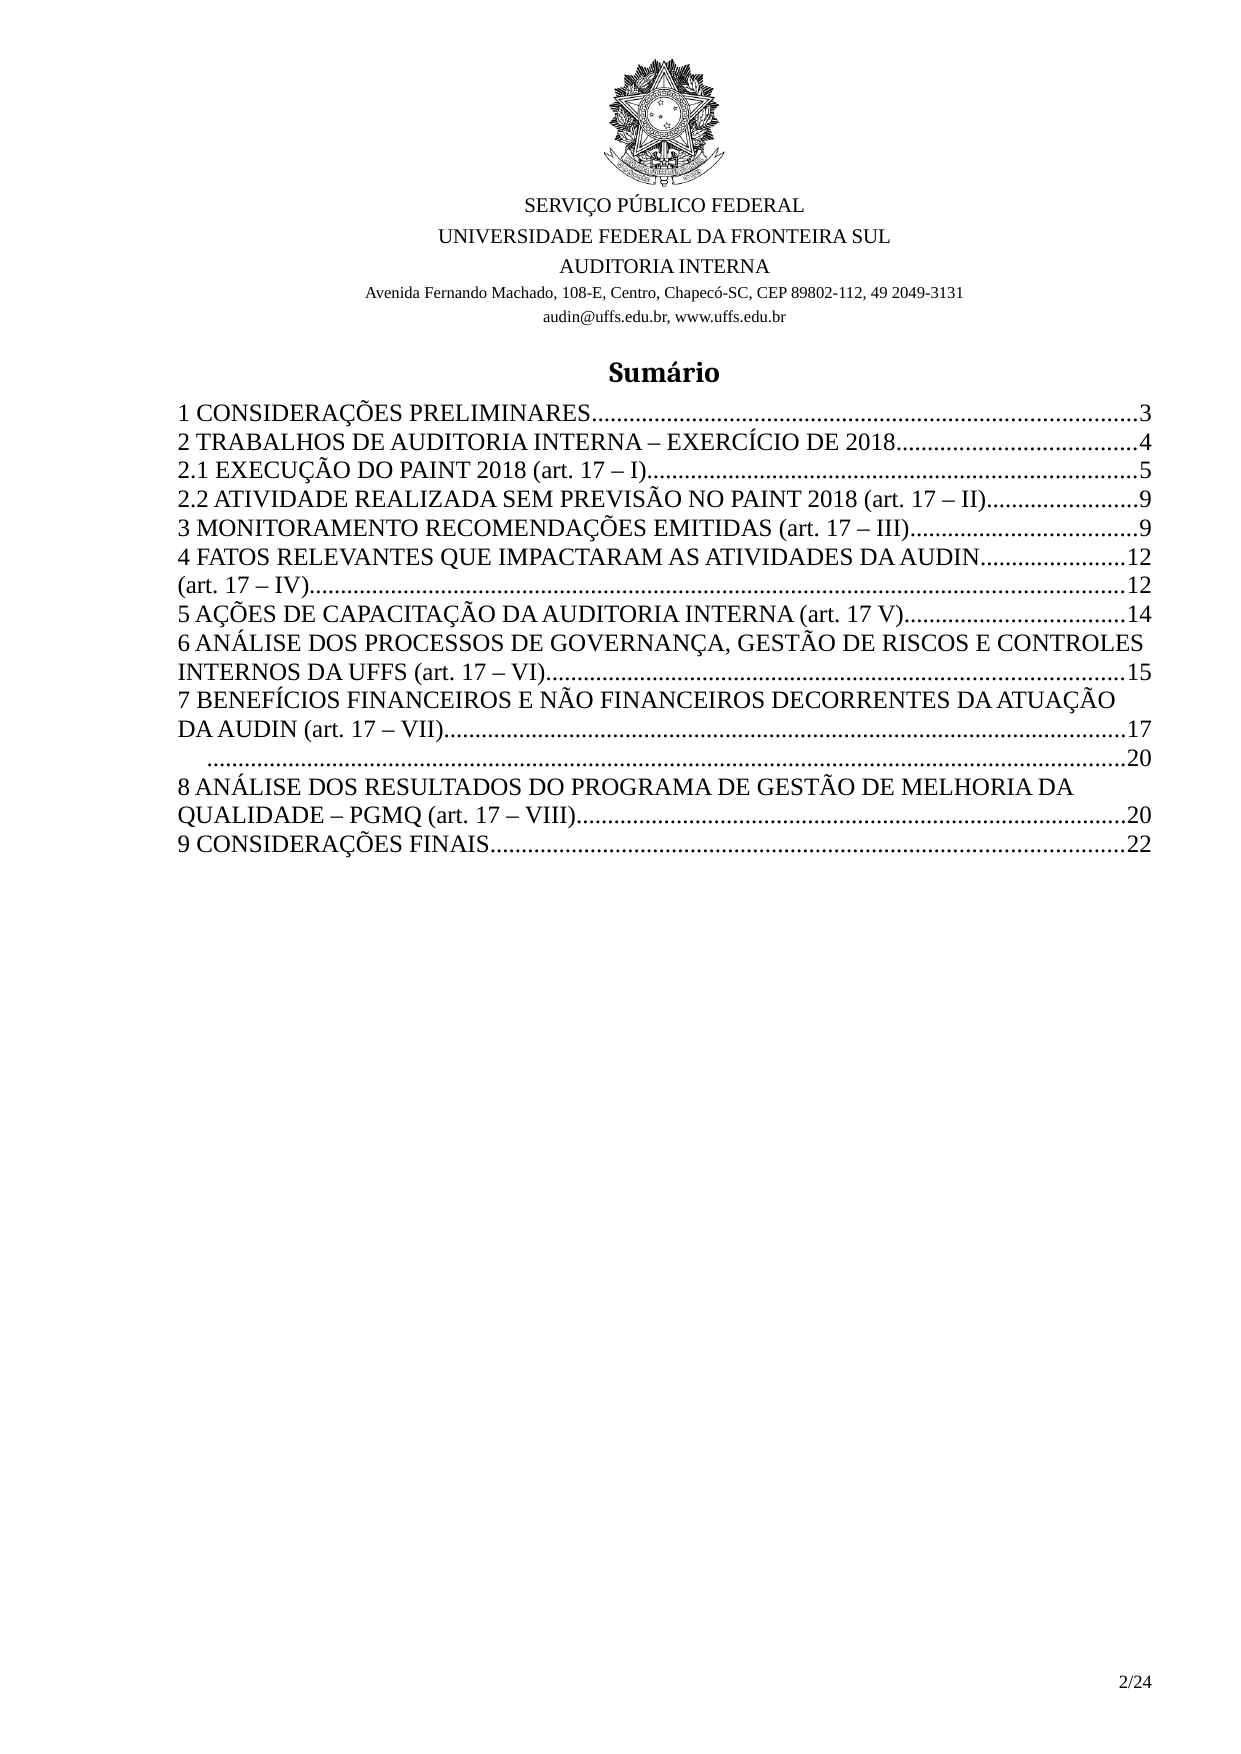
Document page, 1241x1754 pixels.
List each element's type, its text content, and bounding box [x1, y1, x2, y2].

text (art. 17 – IV) 12 [177, 571, 1152, 599]
text 2.1 EXECUÇÃO DO PAINT 2018 (art. 17 – I) 5 [177, 456, 1152, 484]
text 2 TRABALHOS DE AUDITORIA INTERNA – EXERCÍCIO DE 2018 4 [177, 427, 1152, 456]
text 4 FATOS RELEVANTES QUE IMPACTARAM AS ATIVIDADES DA AUDIN 12 [177, 542, 1152, 571]
text 7 BENEFÍCIOS FINANCEIROS E NÃO FINANCEIROS DECORRENTES DA ATUAÇÃO DA AUDIN (art. 17 – VII) 17 [177, 686, 1152, 743]
text 20 [207, 743, 1152, 772]
subtitle Sumário [177, 357, 1152, 390]
text 3 MONITORAMENTO RECOMENDAÇÕES EMITIDAS (art. 17 – III) 9 [177, 513, 1152, 542]
text 8 ANÁLISE DOS RESULTADOS DO PROGRAMA DE GESTÃO DE MELHORIA DA QUALIDADE – PGMQ (art. 17 – VIII) 20 [177, 772, 1152, 829]
text 6 ANÁLISE DOS PROCESSOS DE GOVERNANÇA, GESTÃO DE RISCOS E CONTROLES INTERNOS DA UFFS (art. 17 – VI) 15 [177, 628, 1152, 686]
text 9 CONSIDERAÇÕES FINAIS 22 [177, 829, 1152, 858]
text 2.2 ATIVIDADE REALIZADA SEM PREVISÃO NO PAINT 2018 (art. 17 – II) 9 [177, 484, 1152, 513]
text 1 CONSIDERAÇÕES PRELIMINARES 3 [177, 398, 1152, 427]
text 5 AÇÕES DE CAPACITAÇÃO DA AUDITORIA INTERNA (art. 17 V) 14 [177, 599, 1152, 628]
